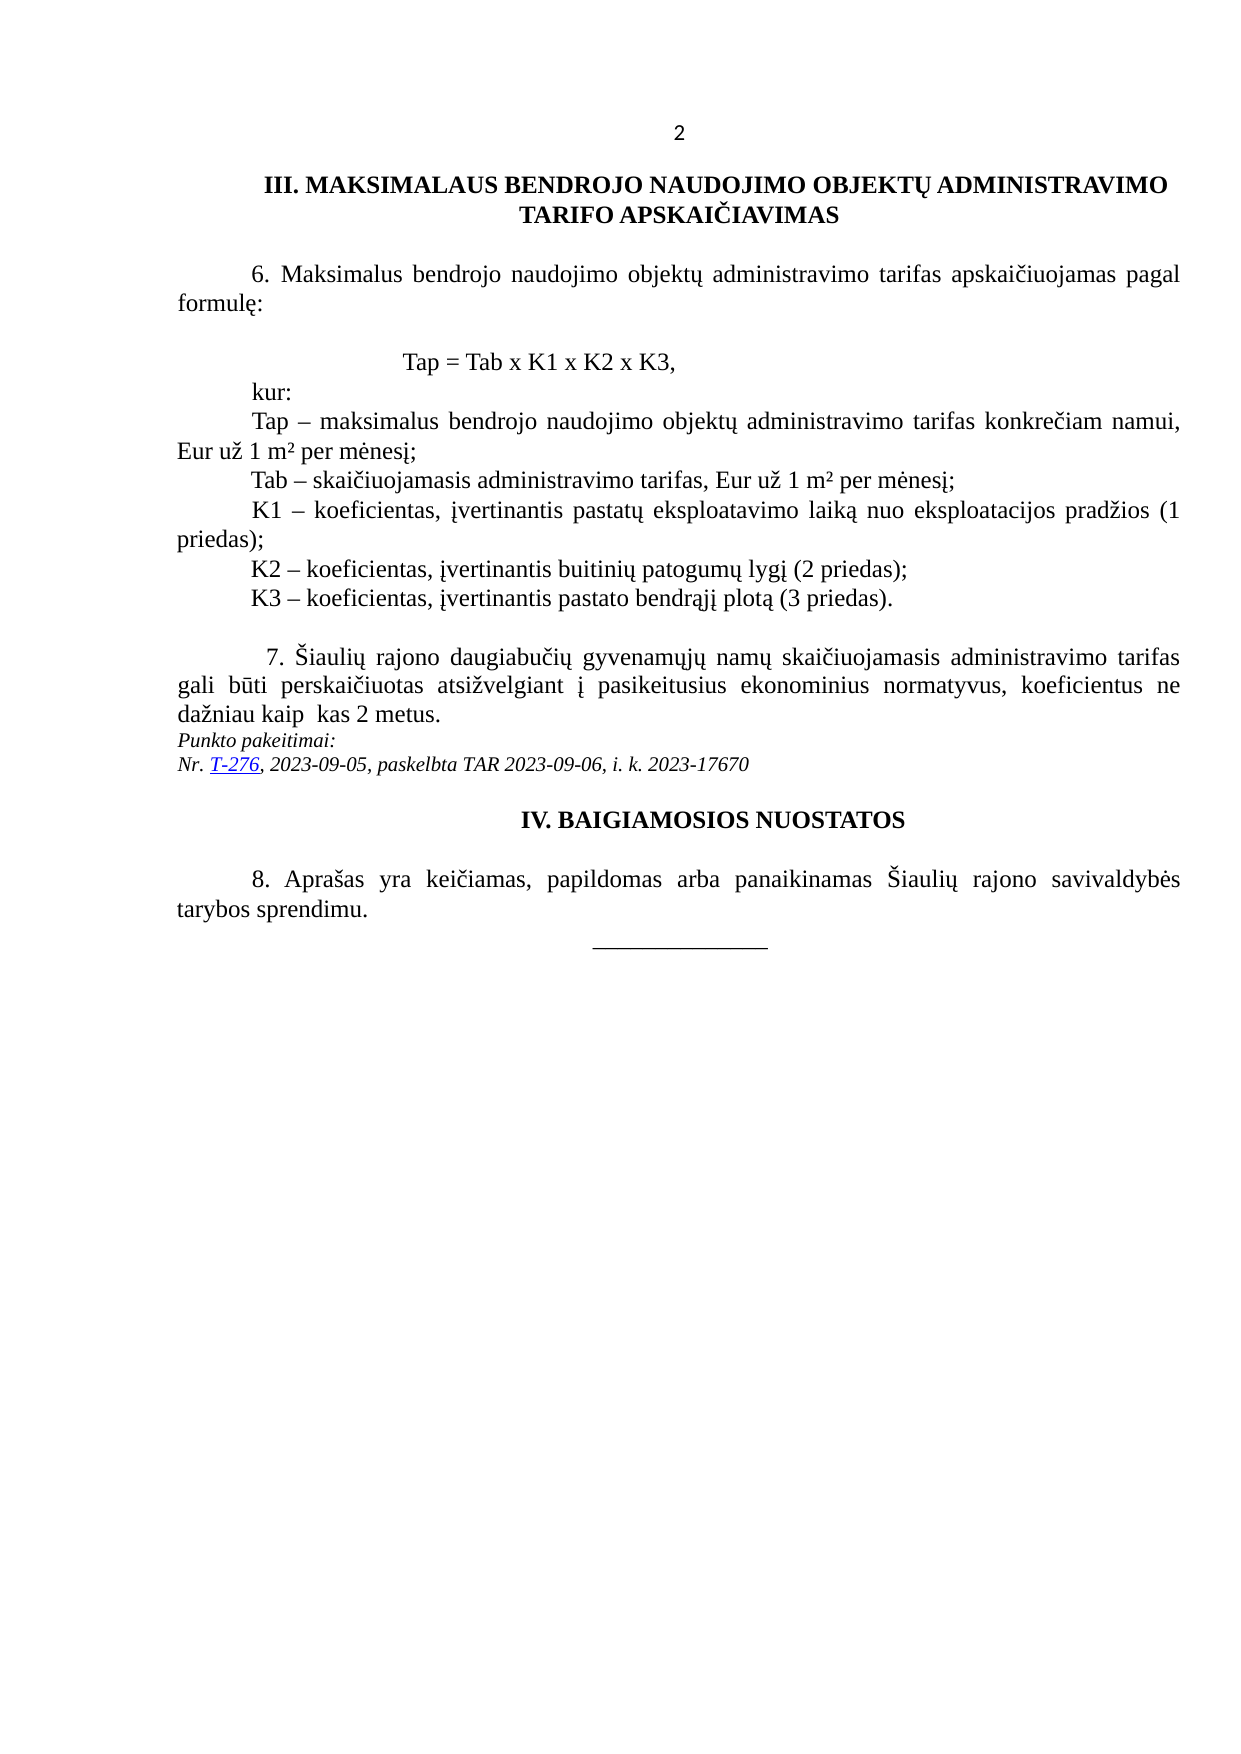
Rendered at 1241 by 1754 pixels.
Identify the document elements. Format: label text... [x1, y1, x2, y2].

text Tab – skaičiuojamasis administravimo tarifas, Eur už 1 m² per mėnesį; [177, 465, 1182, 494]
text ______________ [177, 923, 1182, 952]
text Tap – maksimalus bendrojo naudojimo objektų administravimo tarifas konkrečiam namui, Eur už 1 m² per mėnesį; [177, 406, 1182, 465]
text kur: [177, 377, 1182, 406]
text 6. Maksimalus bendrojo naudojimo objektų administravimo tarifas apskaičiuojamas pagal formulę: [177, 259, 1181, 318]
text Tap = Tab x K1 x K2 x K3, [177, 347, 1181, 377]
text 7. Šiaulių rajono daugiabučių gyvenamųjų namų skaičiuojamasis administravimo tarifas gali būti perskaičiuotas atsižvelgiant į pasikeitusius ekonominius normatyvus, koeficientus ne dažniau kaip kas 2 metus. [177, 642, 1181, 728]
text III. MAKSIMALAUS BENDROJO NAUDOJIMO OBJEKTŲ ADMINISTRAVIMO TARIFO APSKAIČIAVIMAS [177, 170, 1181, 229]
text Punkto pakeitimai: [177, 728, 1181, 752]
text K2 – koeficientas, įvertinantis buitinių patogumų lygį (2 priedas); [177, 553, 1182, 583]
text Nr. T-276, 2023-09-05, paskelbta TAR 2023-09-06, i. k. 2023-17670 [177, 752, 1181, 776]
text K1 – koeficientas, įvertinantis pastatų eksploatavimo laiką nuo eksploatacijos pradžios (1 priedas); [177, 494, 1182, 553]
text K3 – koeficientas, įvertinantis pastato bendrąjį plotą (3 priedas). [177, 583, 1182, 612]
text IV. BAIGIAMOSIOS NUOSTATOS [177, 805, 1182, 834]
text 8. Aprašas yra keičiamas, papildomas arba panaikinamas Šiaulių rajono savivaldybės tarybos sprendimu. [177, 864, 1182, 923]
